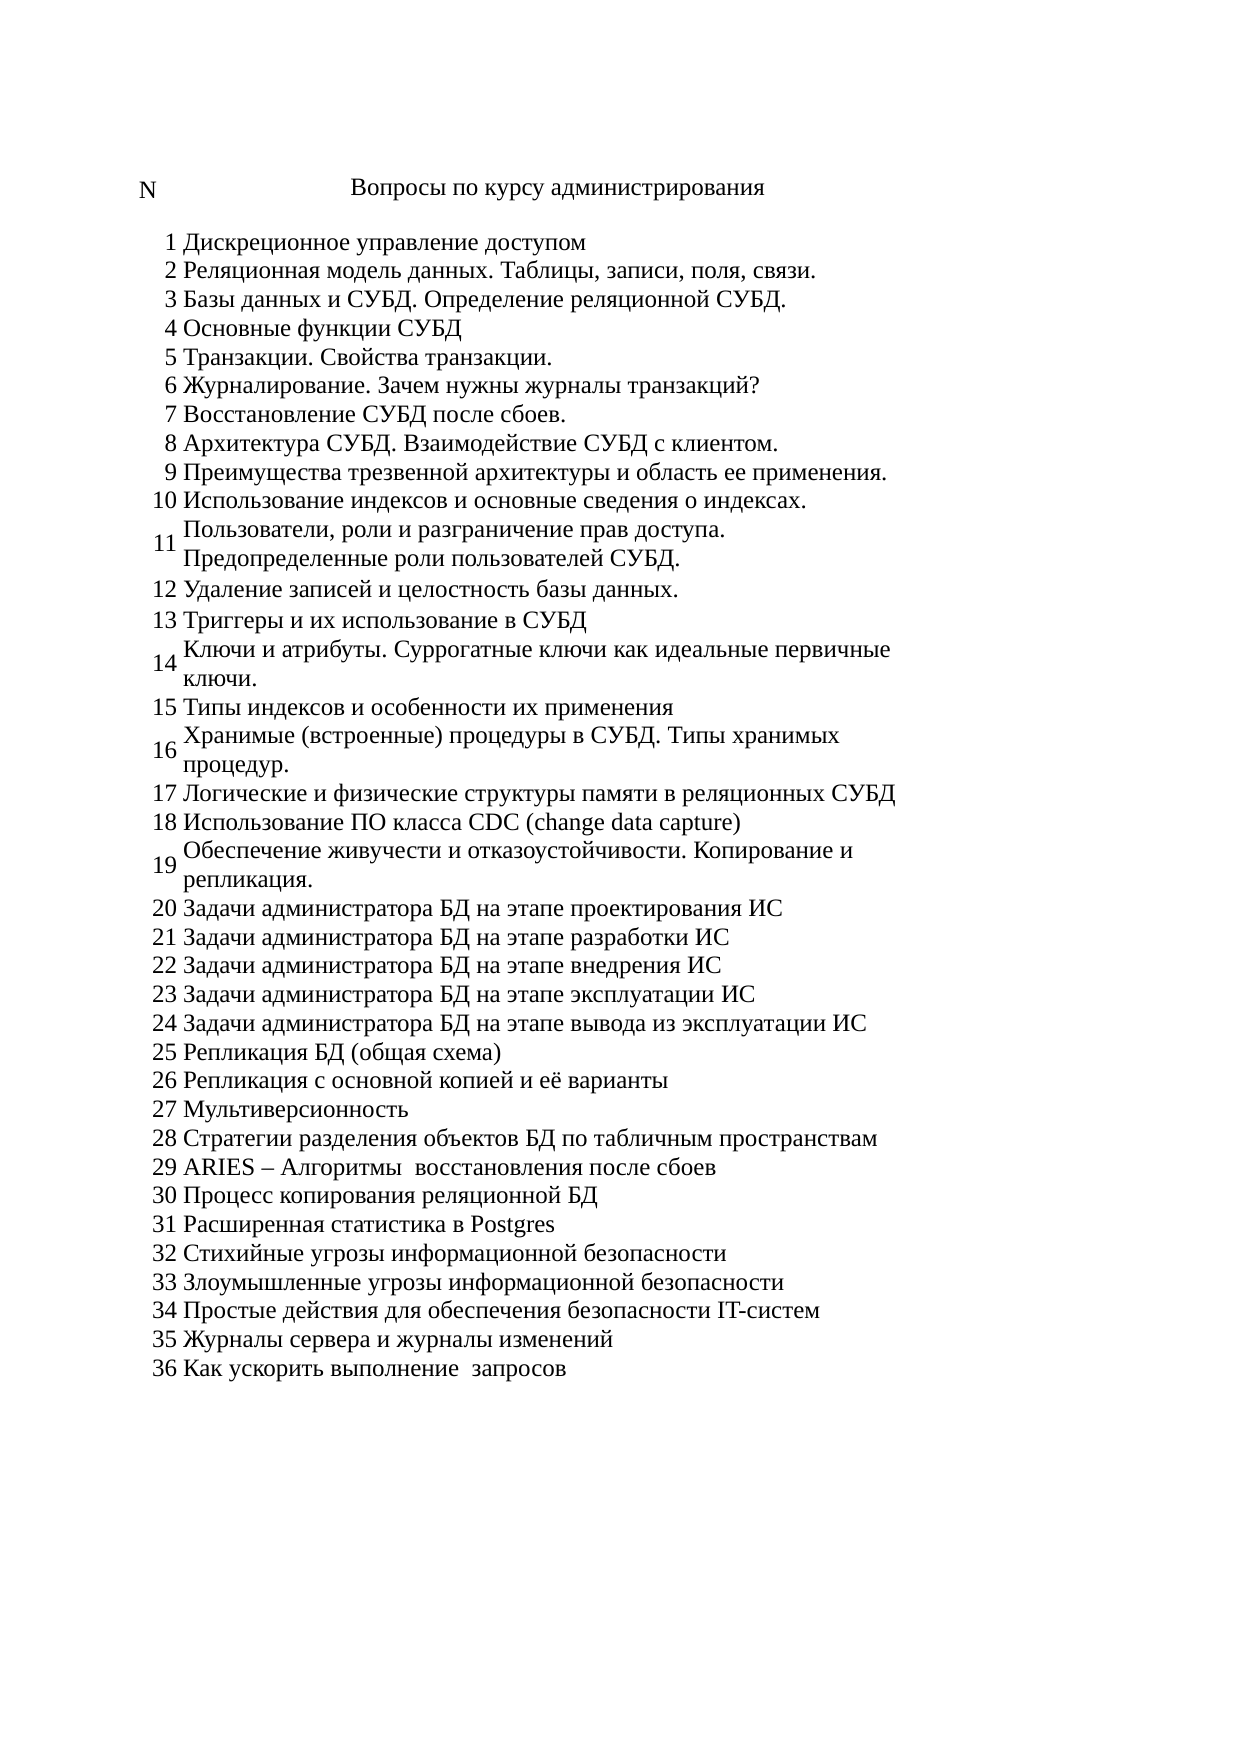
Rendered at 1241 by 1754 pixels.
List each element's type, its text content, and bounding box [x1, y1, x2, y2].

table_cell Дискреционное управление доступом [180, 227, 935, 255]
table_cell 1 [115, 227, 180, 255]
table_cell 16 [115, 720, 180, 778]
table_cell Репликация с основной копией и её варианты [180, 1065, 935, 1094]
table_cell 17 [115, 778, 180, 807]
table_cell 11 [115, 514, 180, 572]
table_cell 5 [115, 342, 180, 370]
table_cell Процесс копирования реляционной БД [180, 1180, 935, 1209]
table_cell 22 [115, 950, 180, 979]
table_cell Мультиверсионность [180, 1094, 935, 1123]
table_cell 20 [115, 893, 180, 922]
table_cell Хранимые (встроенные) процедуры в СУБД. Типы хранимых процедур. [180, 720, 935, 778]
table_cell 26 [115, 1065, 180, 1094]
table_cell Логические и физические структуры памяти в реляционных СУБД [180, 778, 935, 807]
table_cell Типы индексов и особенности их применения [180, 692, 935, 720]
table_cell Преимущества трезвенной архитектуры и область ее применения. [180, 457, 935, 485]
table_cell ARIES – Алгоритмы восстановления после сбоев [180, 1152, 935, 1180]
table_cell 25 [115, 1037, 180, 1065]
table_cell Задачи администратора БД на этапе проектирования ИС [180, 893, 935, 922]
table_cell Задачи администратора БД на этапе вывода из эксплуатации ИС [180, 1008, 935, 1037]
table_cell Задачи администратора БД на этапе эксплуатации ИС [180, 979, 935, 1008]
table_cell 36 [115, 1353, 180, 1382]
table_cell 28 [115, 1123, 180, 1152]
table_cell Основные функции СУБД [180, 313, 935, 342]
table_cell Ключи и атрибуты. Суррогатные ключи как идеальные первичные ключи. [180, 634, 935, 692]
table_cell 2 [115, 255, 180, 284]
table_cell Пользователи, роли и разграничение прав доступа. Предопределенные роли пользователей СУБД. [180, 514, 935, 572]
table_cell Архитектура СУБД. Взаимодействие СУБД с клиентом. [180, 428, 935, 457]
table_cell 6 [115, 370, 180, 399]
table_cell Журналирование. Зачем нужны журналы транзакций? [180, 370, 935, 399]
table_cell Репликация БД (общая схема) [180, 1037, 935, 1065]
table_cell 15 [115, 692, 180, 720]
table_cell Задачи администратора БД на этапе внедрения ИС [180, 950, 935, 979]
table_cell Как ускорить выполнение запросов [180, 1353, 935, 1382]
table_cell 19 [115, 835, 180, 893]
table_cell 3 [115, 284, 180, 313]
table_cell 29 [115, 1152, 180, 1180]
table_cell Стратегии разделения объектов БД по табличным пространствам [180, 1123, 935, 1152]
table_cell 9 [115, 457, 180, 485]
table_cell 24 [115, 1008, 180, 1037]
table_cell Триггеры и их использование в СУБД [180, 605, 935, 634]
table_cell 18 [115, 807, 180, 835]
table_cell 31 [115, 1209, 180, 1238]
table_cell 21 [115, 922, 180, 950]
table_cell 7 [115, 399, 180, 428]
table_cell 4 [115, 313, 180, 342]
table_cell Задачи администратора БД на этапе разработки ИС [180, 922, 935, 950]
table_cell Использование индексов и основные сведения о индексах. [180, 485, 935, 514]
table_cell Простые действия для обеспечения безопасности IT-систем [180, 1295, 935, 1324]
table_cell Расширенная статистика в Postgres [180, 1209, 935, 1238]
table_cell 35 [115, 1324, 180, 1353]
table_cell 30 [115, 1180, 180, 1209]
table_cell 8 [115, 428, 180, 457]
table_header Вопросы по курсу администрирования [180, 147, 935, 227]
table_cell Обеспечение живучести и отказоустойчивости. Копирование и репликация. [180, 835, 935, 893]
table_cell 23 [115, 979, 180, 1008]
table_cell Базы данных и СУБД. Определение реляционной СУБД. [180, 284, 935, 313]
table_cell Использование ПО класса CDC (change data capture) [180, 807, 935, 835]
table_cell 13 [115, 605, 180, 634]
table_header N [115, 147, 180, 227]
table_cell Стихийные угрозы информационной безопасности [180, 1238, 935, 1267]
table_cell 14 [115, 634, 180, 692]
table_cell 12 [115, 572, 180, 605]
table_cell 27 [115, 1094, 180, 1123]
table_cell Удаление записей и целостность базы данных. [180, 572, 935, 605]
table_cell Злоумышленные угрозы информационной безопасности [180, 1267, 935, 1295]
table_cell 10 [115, 485, 180, 514]
table_cell 34 [115, 1295, 180, 1324]
table_cell 32 [115, 1238, 180, 1267]
table_cell Журналы сервера и журналы изменений [180, 1324, 935, 1353]
table_cell 33 [115, 1267, 180, 1295]
table_cell Восстановление СУБД после сбоев. [180, 399, 935, 428]
table_cell Транзакции. Свойства транзакции. [180, 342, 935, 370]
table_cell Реляционная модель данных. Таблицы, записи, поля, связи. [180, 255, 935, 284]
